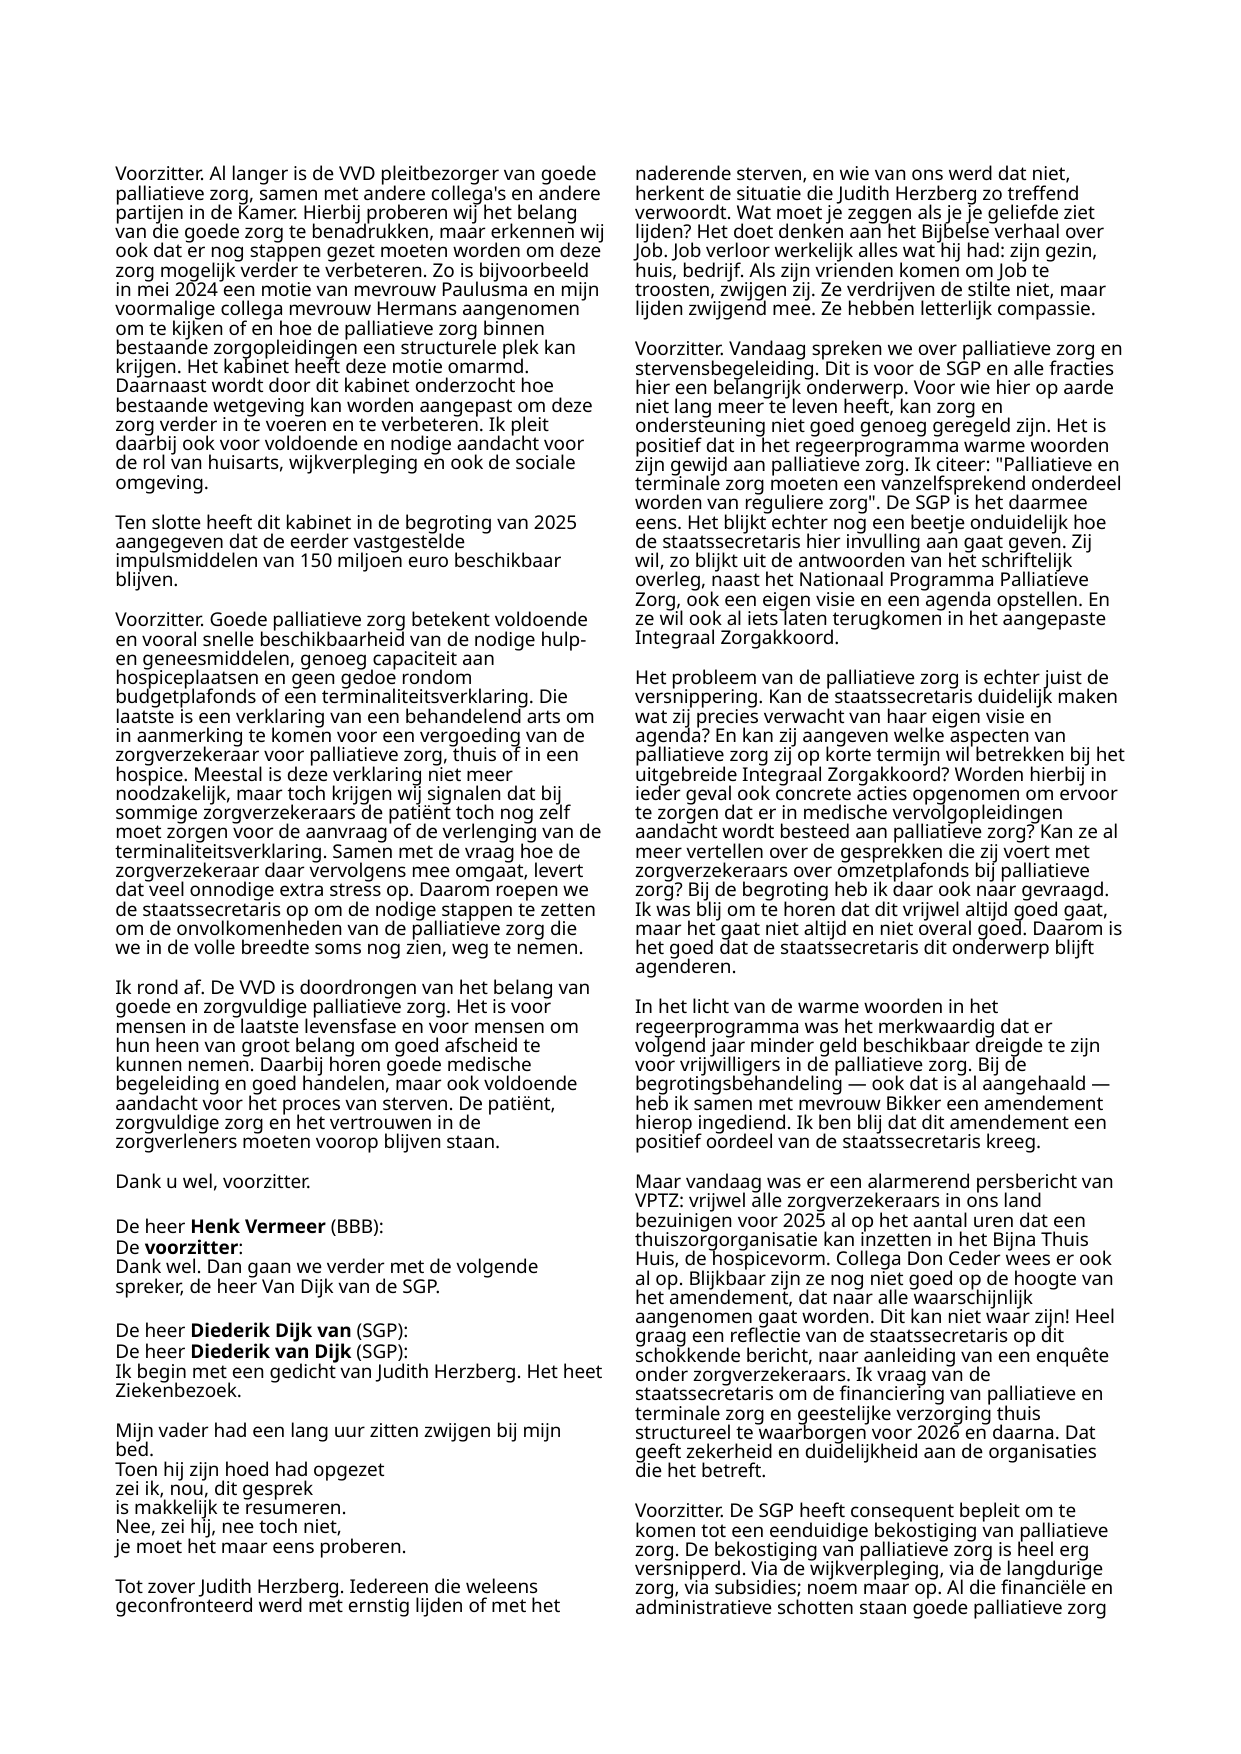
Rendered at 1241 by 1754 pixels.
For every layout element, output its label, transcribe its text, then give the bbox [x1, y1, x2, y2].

text Ik begin met een gedicht van Judith Herzberg. Het heet Ziekenbezoek. [115, 1363, 605, 1401]
text is makkelijk te resumeren. [115, 1499, 605, 1518]
text De heer Henk Vermeer (BBB): [115, 1213, 605, 1239]
text zei ik, nou, dit gesprek [115, 1480, 605, 1499]
text De heer Diederik Dijk van (SGP): [115, 1318, 605, 1343]
text Tot zover Judith Herzberg. Iedereen die weleens geconfronteerd werd met ernstig lijden of met het [115, 1578, 605, 1616]
text De voorzitter: [115, 1239, 605, 1258]
text Mijn vader had een lang uur zitten zwijgen bij mijn bed. [115, 1422, 605, 1461]
text Toen hij zijn hoed had opgezet [115, 1461, 605, 1480]
text In het licht van de warme woorden in het regeerprogramma was het merkwaardig dat er volgend jaar minder geld beschikbaar dreigde te zijn voor vrijwilligers in de palliatieve zorg. Bij de begrotingsbehandeling — ook dat is al aangehaald — heb ik samen met mevrouw Bikker een amendement hierop ingediend. Ik ben blij dat dit amendement een positief oordeel van de staatssecretaris kreeg. [635, 998, 1125, 1152]
text Dank wel. Dan gaan we verder met de volgende spreker, de heer Van Dijk van de SGP. [115, 1258, 605, 1297]
text Voorzitter. De SGP heeft consequent bepleit om te komen tot een eenduidige bekostiging van palliatieve zorg. De bekostiging van palliatieve zorg is heel erg versnipperd. Via de wijkverpleging, via de langdurige zorg, via subsidies; noem maar op. Al die financiële en administratieve schotten staan goede palliatieve zorg [635, 1502, 1125, 1618]
text Voorzitter. Al langer is de VVD pleitbezorger van goede palliatieve zorg, samen met andere collega's en andere partijen in de Kamer. Hierbij proberen wij het belang van die goede zorg te benadrukken, maar erkennen wij ook dat er nog stappen gezet moeten worden om deze zorg mogelijk verder te verbeteren. Zo is bijvoorbeeld in mei 2024 een motie van mevrouw Paulusma en mijn voormalige collega mevrouw Hermans aangenomen om te kijken of en hoe de palliatieve zorg binnen bestaande zorgopleidingen een structurele plek kan krijgen. Het kabinet heeft deze motie omarmd. Daarnaast wordt door dit kabinet onderzocht hoe bestaande wetgeving kan worden aangepast om deze zorg verder in te voeren en te verbeteren. Ik pleit daarbij ook voor voldoende en nodige aandacht voor de rol van huisarts, wijkverpleging en ook de sociale omgeving. [115, 165, 605, 493]
text Ten slotte heeft dit kabinet in de begroting van 2025 aangegeven dat de eerder vastgestelde impulsmiddelen van 150 miljoen euro beschikbaar blijven. [115, 514, 605, 591]
text Het probleem van de palliatieve zorg is echter juist de versnippering. Kan de staatssecretaris duidelijk maken wat zij precies verwacht van haar eigen visie en agenda? En kan zij aangeven welke aspecten van palliatieve zorg zij op korte termijn wil betrekken bij het uitgebreide Integraal Zorgakkoord? Worden hierbij in ieder geval ook concrete acties opgenomen om ervoor te zorgen dat er in medische vervolgopleidingen aandacht wordt besteed aan palliatieve zorg? Kan ze al meer vertellen over de gesprekken die zij voert met zorgverzekeraars over omzetplafonds bij palliatieve zorg? Bij de begroting heb ik daar ook naar gevraagd. Ik was blij om te horen dat dit vrijwel altijd goed gaat, maar het gaat niet altijd en niet overal goed. Daarom is het goed dat de staatssecretaris dit onderwerp blijft agenderen. [635, 669, 1125, 978]
text Maar vandaag was er een alarmerend persbericht van VPTZ: vrijwel alle zorgverzekeraars in ons land bezuinigen voor 2025 al op het aantal uren dat een thuiszorgorganisatie kan inzetten in het Bijna Thuis Huis, de hospicevorm. Collega Don Ceder wees er ook al op. Blijkbaar zijn ze nog niet goed op de hoogte van het amendement, dat naar alle waarschijnlijk aangenomen gaat worden. Dit kan niet waar zijn! Heel graag een reflectie van de staatssecretaris op dit schokkende bericht, naar aanleiding van een enquête onder zorgverzekeraars. Ik vraag van de staatssecretaris om de financiering van palliatieve en terminale zorg en geestelijke verzorging thuis structureel te waarborgen voor 2026 en daarna. Dat geeft zekerheid en duidelijkheid aan de organisaties die het betreft. [635, 1173, 1125, 1482]
text naderende sterven, en wie van ons werd dat niet, herkent de situatie die Judith Herzberg zo treffend verwoordt. Wat moet je zeggen als je je geliefde ziet lijden? Het doet denken aan het Bijbelse verhaal over Job. Job verloor werkelijk alles wat hij had: zijn gezin, huis, bedrijf. Als zijn vrienden komen om Job te troosten, zwijgen zij. Ze verdrijven de stilte niet, maar lijden zwijgend mee. Ze hebben letterlijk compassie. [635, 165, 1125, 319]
text Voorzitter. Goede palliatieve zorg betekent voldoende en vooral snelle beschikbaarheid van de nodige hulp- en geneesmiddelen, genoeg capaciteit aan hospiceplaatsen en geen gedoe rondom budgetplafonds of een terminaliteitsverklaring. Die laatste is een verklaring van een behandelend arts om in aanmerking te komen voor een vergoeding van de zorgverzekeraar voor palliatieve zorg, thuis of in een hospice. Meestal is deze verklaring niet meer noodzakelijk, maar toch krijgen wij signalen dat bij sommige zorgverzekeraars de patiënt toch nog zelf moet zorgen voor de aanvraag of de verlenging van de terminaliteitsverklaring. Samen met de vraag hoe de zorgverzekeraar daar vervolgens mee omgaat, levert dat veel onnodige extra stress op. Daarom roepen we de staatssecretaris op om de nodige stappen te zetten om de onvolkomenheden van de palliatieve zorg die we in de volle breedte soms nog zien, weg te nemen. [115, 611, 605, 958]
text Ik rond af. De VVD is doordrongen van het belang van goede en zorgvuldige palliatieve zorg. Het is voor mensen in de laatste levensfase en voor mensen om hun heen van groot belang om goed afscheid te kunnen nemen. Daarbij horen goede medische begeleiding en goed handelen, maar ook voldoende aandacht voor het proces van sterven. De patiënt, zorgvuldige zorg en het vertrouwen in de zorgverleners moeten voorop blijven staan. [115, 979, 605, 1152]
text Nee, zei hij, nee toch niet, [115, 1518, 605, 1538]
text De heer Diederik van Dijk (SGP): [115, 1343, 605, 1363]
text Voorzitter. Vandaag spreken we over palliatieve zorg en stervensbegeleiding. Dit is voor de SGP en alle fracties hier een belangrijk onderwerp. Voor wie hier op aarde niet lang meer te leven heeft, kan zorg en ondersteuning niet goed genoeg geregeld zijn. Het is positief dat in het regeerprogramma warme woorden zijn gewijd aan palliatieve zorg. Ik citeer: "Palliatieve en terminale zorg moeten een vanzelfsprekend onderdeel worden van reguliere zorg". De SGP is het daarmee eens. Het blijkt echter nog een beetje onduidelijk hoe de staatssecretaris hier invulling aan gaat geven. Zij wil, zo blijkt uit de antwoorden van het schriftelijk overleg, naast het Nationaal Programma Palliatieve Zorg, ook een eigen visie en een agenda opstellen. En ze wil ook al iets laten terugkomen in het aangepaste Integraal Zorgakkoord. [635, 340, 1125, 648]
text Dank u wel, voorzitter. [115, 1173, 605, 1192]
text je moet het maar eens proberen. [115, 1538, 605, 1557]
